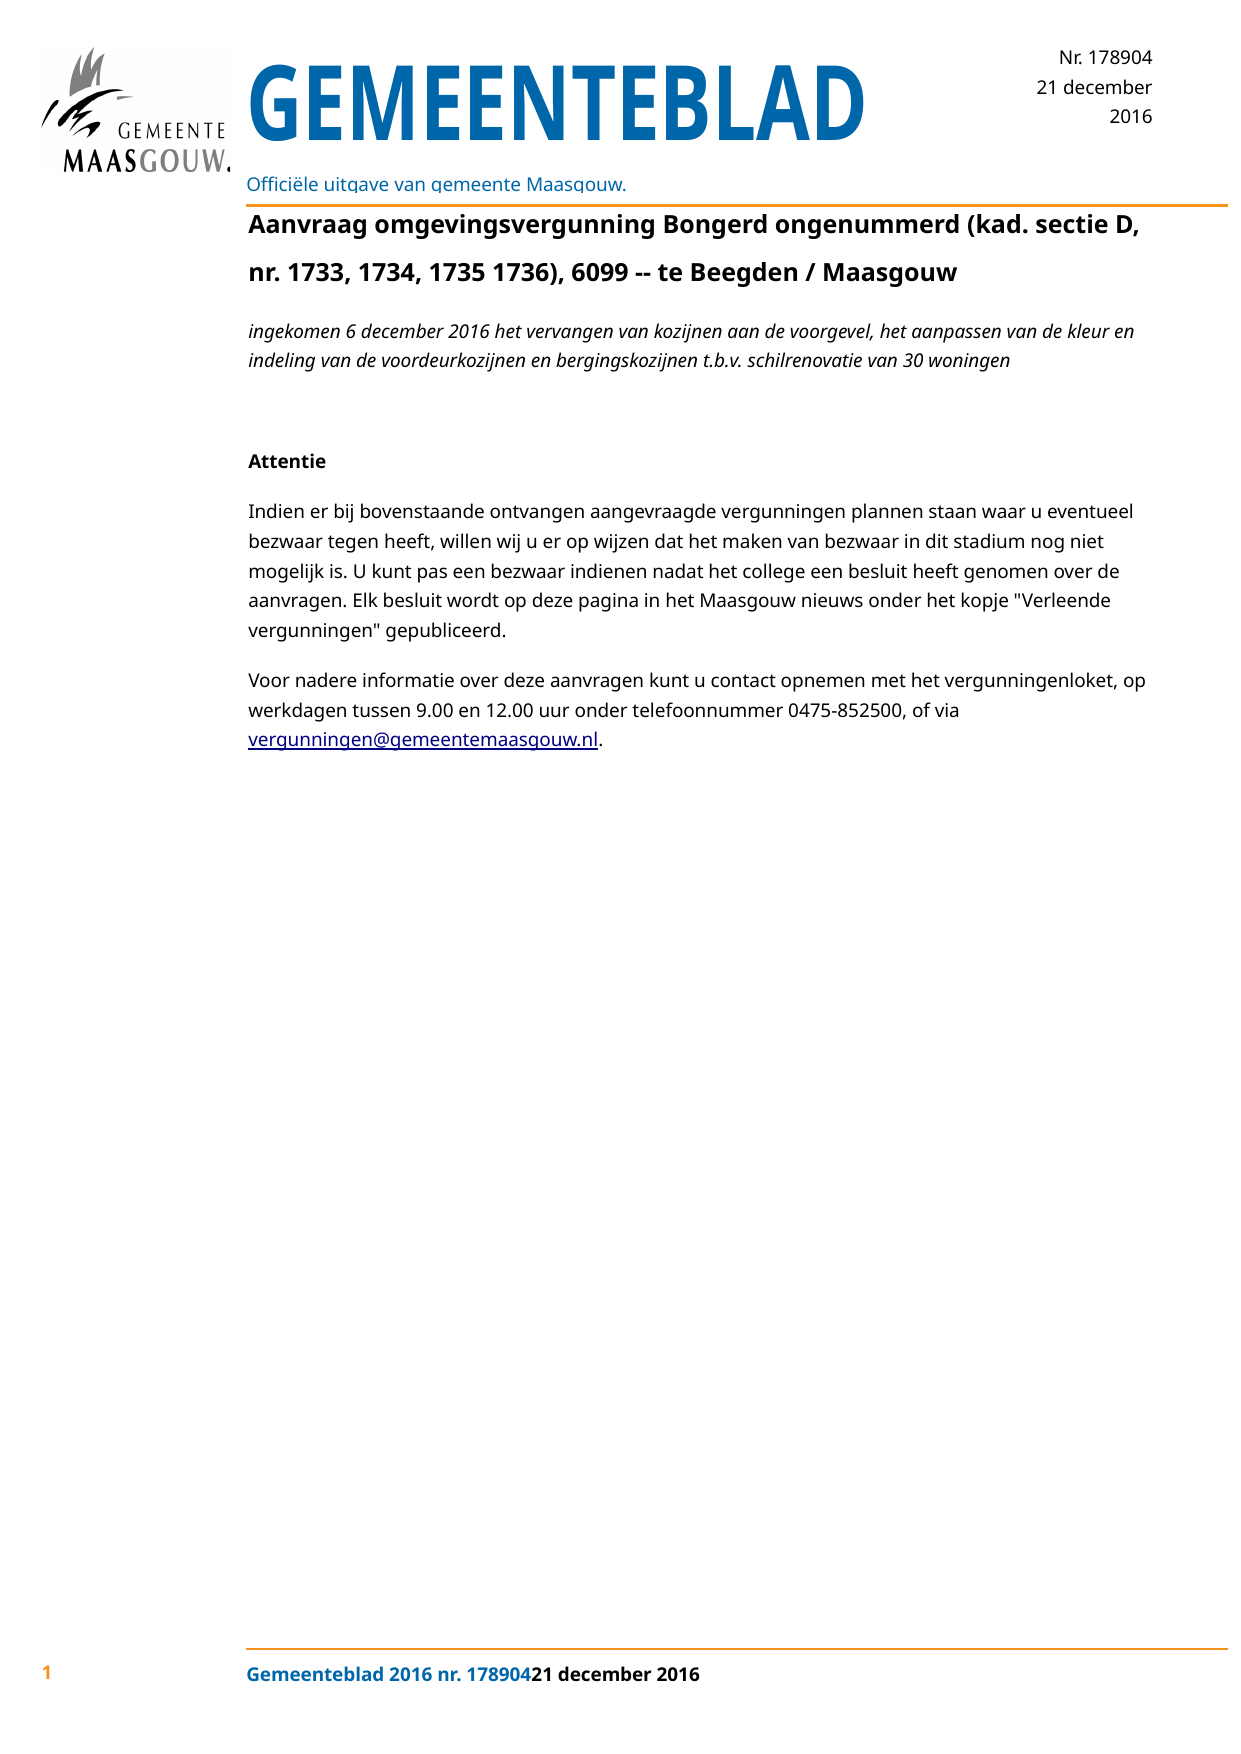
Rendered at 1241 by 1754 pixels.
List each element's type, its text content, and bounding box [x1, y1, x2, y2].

text ingekomen 6 december 2016 het vervangen van kozijnen aan de voorgevel, het aanpassen van de kleur en indeling van de voordeurkozijnen en bergingskozijnen t.b.v. schilrenovatie van 30 woningen [248, 318, 1152, 373]
text Indien er bij bovenstaande ontvangen aangevraagde vergunningen plannen staan waar u eventueel bezwaar tegen heeft, willen wij u er op wijzen dat het maken van bezwaar in dit stadium nog niet mogelijk is. U kunt pas een bezwaar indienen nadat het college een besluit heeft genomen over de aanvragen. Elk besluit wordt op deze pagina in het Maasgouw nieuws onder het kopje "Verleende vergunningen" gepubliceerd. [248, 499, 1152, 643]
picture [41, 47, 231, 172]
text Attentie [248, 448, 1152, 474]
text Voor nadere informatie over deze aanvragen kunt u contact opnemen met het vergunningenloket, op werkdagen tussen 9.00 en 12.00 uur onder telefoonnummer 0475-852500, of via vergunningen@gemeentemaasgouw.nl. [248, 667, 1152, 752]
text Aanvraag omgevingsvergunning Bongerd ongenummerd (kad. sectie D, nr. 1733, 1734, 1735 1736), 6099 -- te Beegden / Maasgouw [248, 207, 1152, 288]
